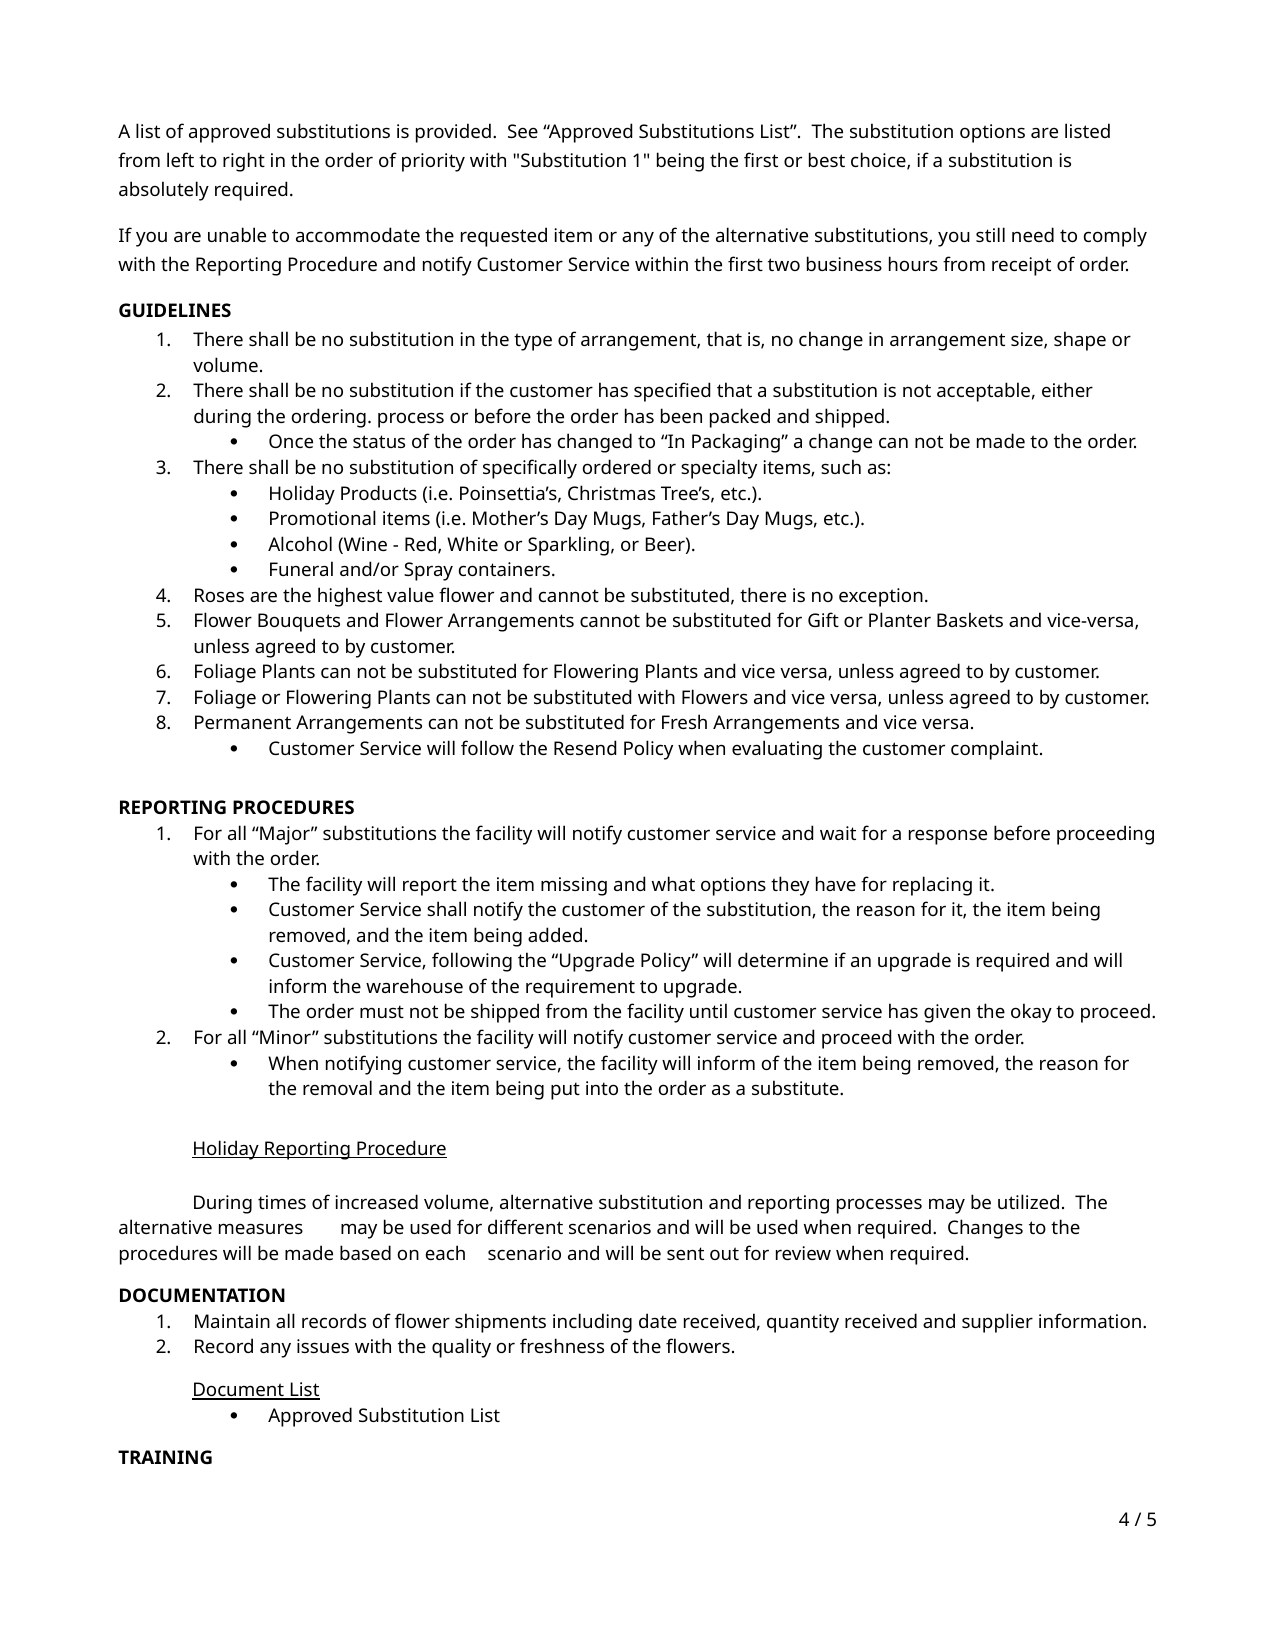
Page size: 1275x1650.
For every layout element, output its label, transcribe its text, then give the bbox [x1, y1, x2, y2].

list Approved Substitution List [231, 1402, 1157, 1427]
text TRAINING [118, 1444, 1157, 1470]
list The facility will report the item missing and what options they have for replacing it. [231, 871, 1157, 897]
list Roses are the highest value flower and cannot be substituted, there is no exception. [156, 582, 1157, 607]
text Holiday Reporting Procedure [118, 1135, 1157, 1160]
list For all “Major” substitutions the facility will notify customer service and wait for a response before proceeding with the order. [156, 820, 1157, 871]
text A list of approved substitutions is provided. See “Approved Substitutions List”. The substitution options are listed from left to right in the order of priority with "Substitution 1" being the first or best choice, if a substitution is absolutely required. [118, 118, 1157, 202]
list There shall be no substitution if the customer has specified that a substitution is not acceptable, either during the ordering. process or before the order has been packed and shipped. [156, 378, 1157, 429]
list Customer Service, following the “Upgrade Policy” will determine if an upgrade is required and will inform the warehouse of the requirement to upgrade. [231, 948, 1157, 999]
text During times of increased volume, alternative substitution and reporting processes may be utilized. The alternative measures may be used for different scenarios and will be used when required. Changes to the procedures will be made based on each scenario and will be sent out for review when required. [118, 1189, 1157, 1266]
list Holiday Products (i.e. Poinsettia’s, Christmas Tree’s, etc.). [231, 480, 1157, 505]
list Foliage Plants can not be substituted for Flowering Plants and vice versa, unless agreed to by customer. [156, 658, 1157, 684]
list Once the status of the order has changed to “In Packaging” a change can not be made to the order. [231, 429, 1157, 454]
list Customer Service shall notify the customer of the substitution, the reason for it, the item being removed, and the item being added. [231, 897, 1157, 948]
list Promotional items (i.e. Mother’s Day Mugs, Father’s Day Mugs, etc.). [231, 505, 1157, 531]
list Record any issues with the quality or freshness of the flowers. [156, 1334, 1157, 1359]
list When notifying customer service, the facility will inform of the item being removed, the reason for the removal and the item being put into the order as a substitute. [231, 1050, 1157, 1101]
list For all “Minor” substitutions the facility will notify customer service and proceed with the order. [156, 1024, 1157, 1050]
text REPORTING PROCEDURES [118, 794, 1157, 820]
list There shall be no substitution of specifically ordered or specialty items, such as: [156, 454, 1157, 480]
list Flower Bouquets and Flower Arrangements cannot be substituted for Gift or Planter Baskets and vice-versa, unless agreed to by customer. [156, 607, 1157, 658]
list Funeral and/or Spray containers. [231, 556, 1157, 582]
text DOCUMENTATION [118, 1283, 1157, 1308]
list Maintain all records of flower shipments including date received, quantity received and supplier information. [156, 1308, 1157, 1334]
text GUIDELINES [118, 297, 1157, 323]
list Foliage or Flowering Plants can not be substituted with Flowers and vice versa, unless agreed to by customer. [156, 684, 1157, 709]
list Permanent Arrangements can not be substituted for Fresh Arrangements and vice versa. [156, 709, 1157, 735]
list Alcohol (Wine - Red, White or Sparkling, or Beer). [231, 531, 1157, 556]
text Document List [118, 1376, 1157, 1402]
list The order must not be shipped from the facility until customer service has given the okay to proceed. [231, 999, 1157, 1024]
text If you are unable to accommodate the requested item or any of the alternative substitutions, you still need to comply with the Reporting Procedure and notify Customer Service within the first two business hours from receipt of order. [118, 222, 1157, 277]
list Customer Service will follow the Resend Policy when evaluating the customer complaint. [231, 735, 1157, 761]
list There shall be no substitution in the type of arrangement, that is, no change in arrangement size, shape or volume. [156, 327, 1157, 378]
